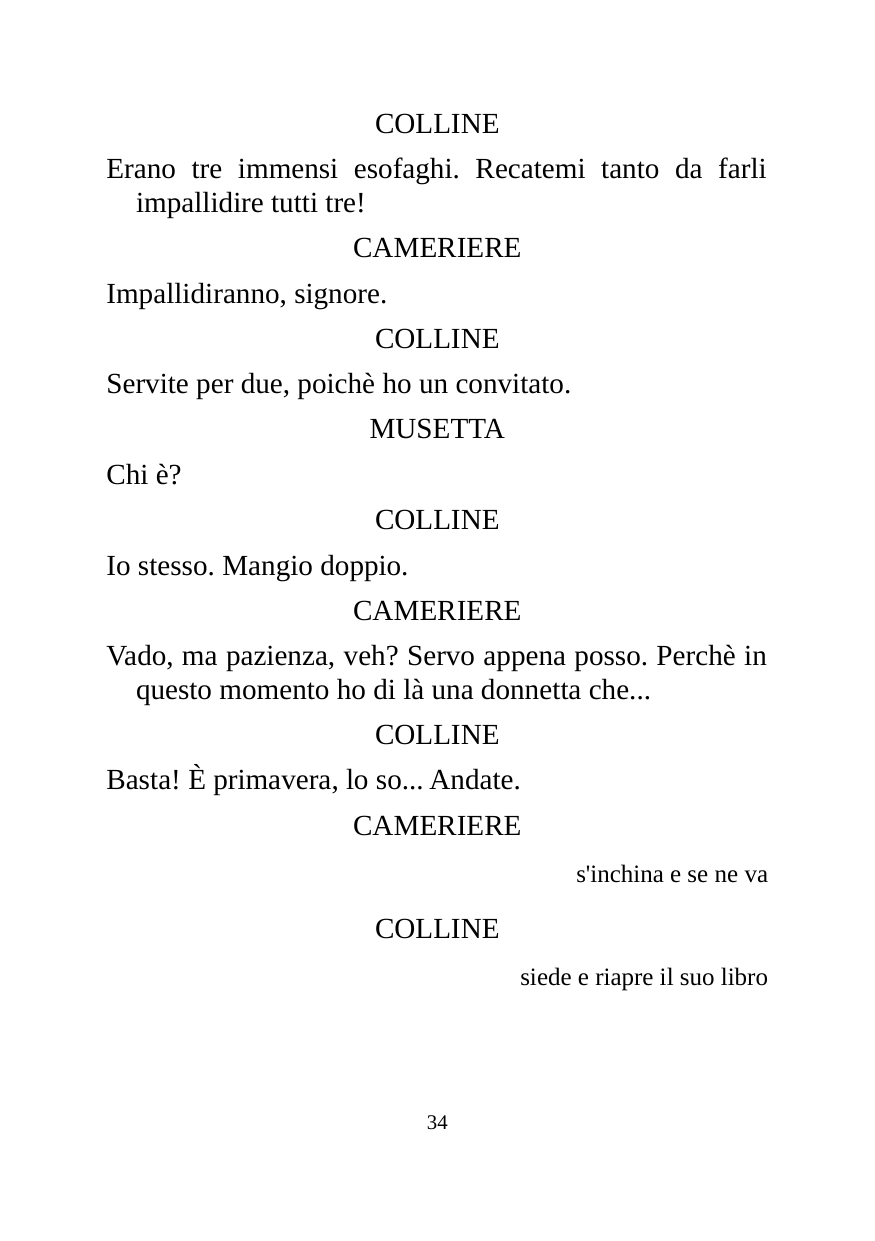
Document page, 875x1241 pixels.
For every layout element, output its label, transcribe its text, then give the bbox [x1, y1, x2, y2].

text Io stesso. Mangio doppio. [106, 548, 768, 581]
text s'inchina e se ne va [342, 859, 768, 888]
text COLLINE [106, 106, 768, 140]
text Servite per due, poichè ho un convitato. [106, 366, 768, 400]
text COLLINE [106, 911, 768, 945]
text Erano tre immensi esofaghi. Recatemi tanto da farli impallidire tutti tre! [106, 152, 768, 219]
text CAMERIERE [106, 230, 768, 264]
text COLLINE [106, 502, 768, 536]
text Chi è? [106, 457, 768, 491]
text COLLINE [106, 717, 768, 751]
text COLLINE [106, 321, 768, 354]
text MUSETTA [106, 412, 768, 445]
text Vado, ma pazienza, veh? Servo appena posso. Perchè in questo momento ho di là una donnetta che... [106, 638, 768, 705]
text Basta! È primavera, lo so... Andate. [106, 762, 768, 796]
text CAMERIERE [106, 593, 768, 626]
text siede e riapre il suo libro [342, 962, 768, 991]
text Impallidiranno, signore. [106, 276, 768, 309]
text CAMERIERE [106, 808, 768, 841]
